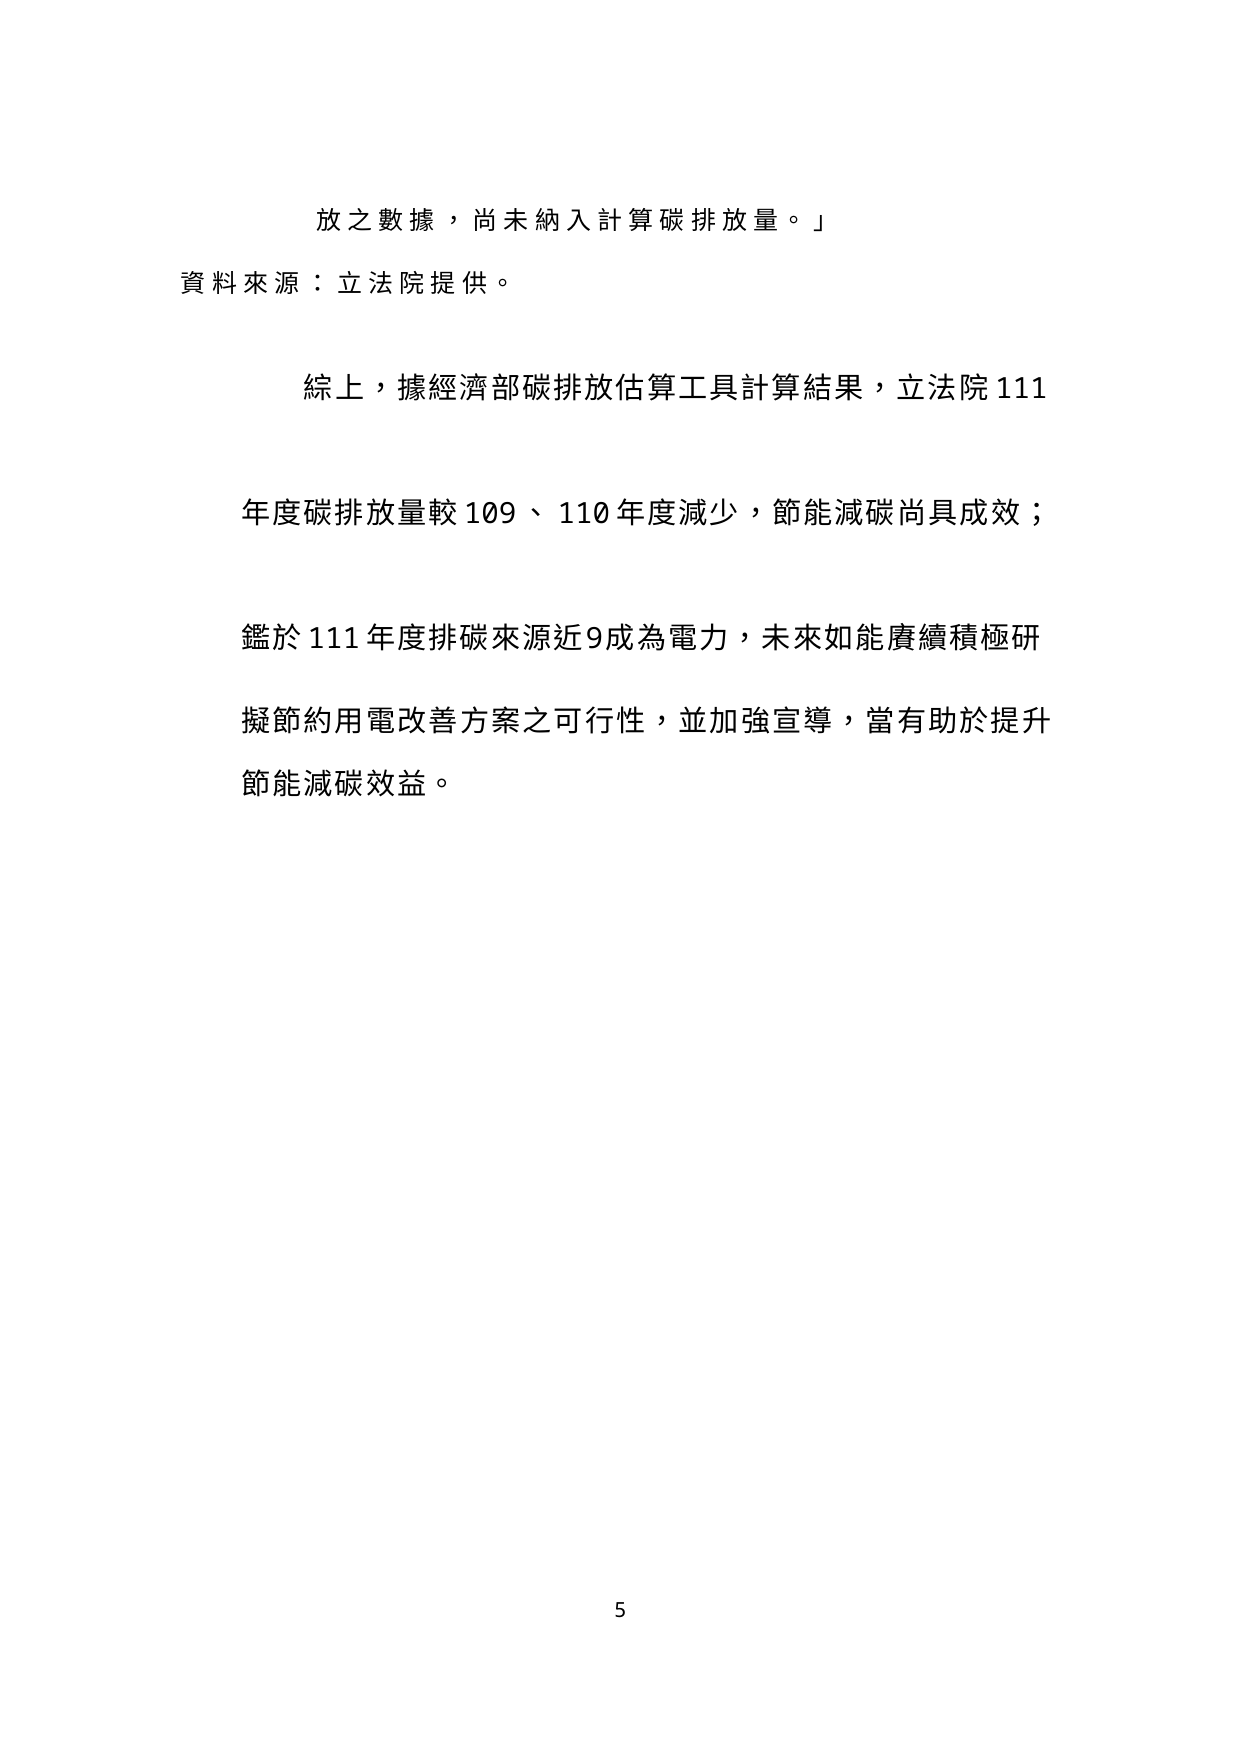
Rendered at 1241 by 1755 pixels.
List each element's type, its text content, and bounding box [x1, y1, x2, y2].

text 放之數據，尚未納入計算碳排放量。」 [177, 177, 1063, 240]
text 資料來源：立法院提供。 [177, 240, 1063, 302]
text 綜上，據經濟部碳排放估算工具計算結果，立法院111年度碳排放量較109、110年度減少，節能減碳尚具成效；鑑於111年度排碳來源近9成為電力，未來如能賡續積極研擬節約用電改善方案之可行性，並加強宣導，當有助於提升節能減碳效益。 [236, 302, 1063, 802]
